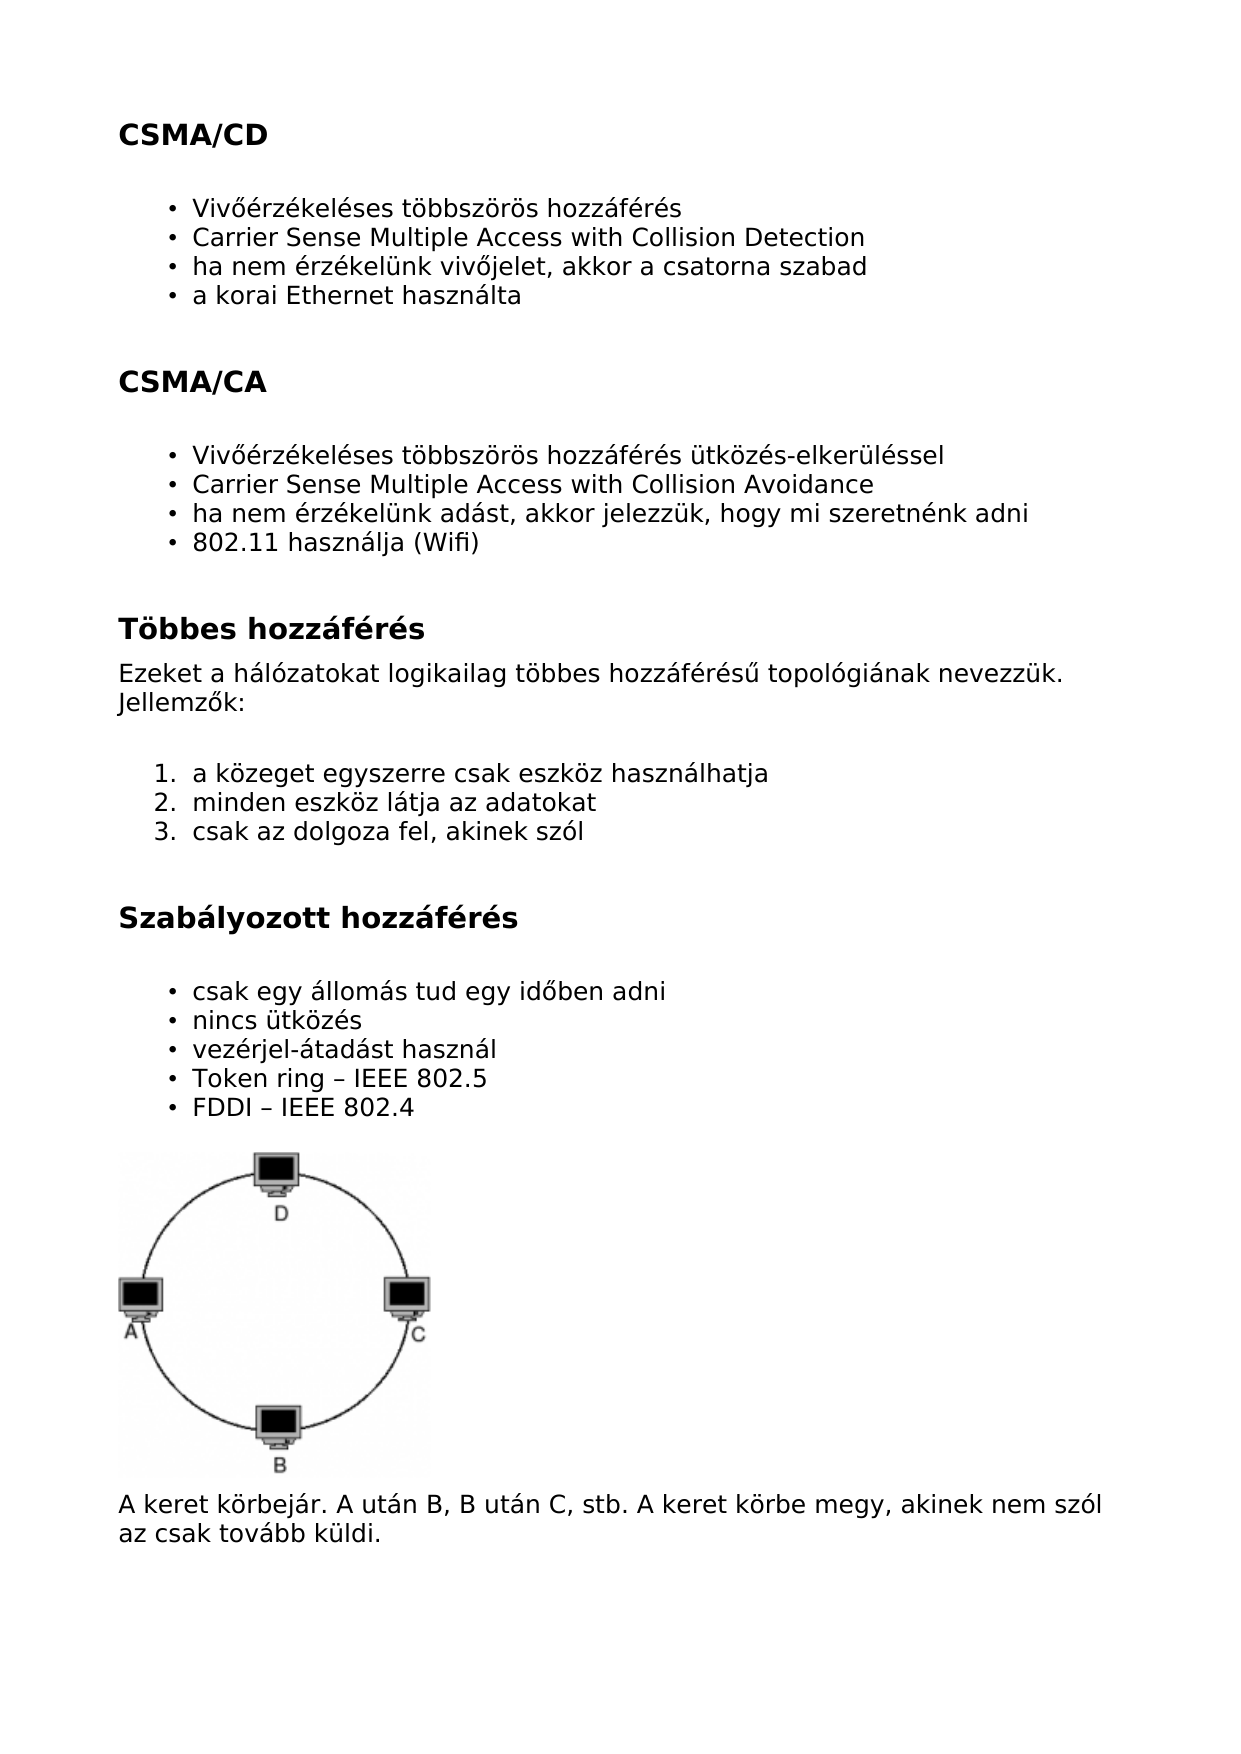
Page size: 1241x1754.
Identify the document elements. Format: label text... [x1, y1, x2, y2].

list a közeget egyszerre csak eszköz használhatja [177, 759, 1122, 788]
list 802.11 használja (Wifi) [177, 529, 1122, 558]
list a korai Ethernet használta [177, 282, 1122, 311]
list Vivőérzékeléses többszörös hozzáférés [177, 194, 1122, 223]
list minden eszköz látja az adatokat [177, 788, 1122, 817]
list Carrier Sense Multiple Access with Collision Avoidance [177, 470, 1122, 499]
text A keret körbejár. A után B, B után C, stb. A keret körbe megy, akinek nem szól az csak tovább küldi. [118, 1490, 1122, 1548]
list FDDI – IEEE 802.4 [177, 1094, 1122, 1123]
list csak egy állomás tud egy időben adni [177, 977, 1122, 1006]
subtitle Szabályozott hozzáférés [118, 901, 1122, 935]
subtitle Többes hozzáférés [118, 612, 1122, 646]
list csak az dolgoza fel, akinek szól [177, 817, 1122, 847]
list ha nem érzékelünk vivőjelet, akkor a csatorna szabad [177, 252, 1122, 282]
list ha nem érzékelünk adást, akkor jelezzük, hogy mi szeretnénk adni [177, 499, 1122, 529]
text Ezeket a hálózatokat logikailag többes hozzáférésű topológiának nevezzük. Jellemzők: [118, 659, 1122, 717]
subtitle CSMA/CA [118, 365, 1122, 399]
subtitle CSMA/CD [118, 118, 1122, 152]
list Token ring – IEEE 802.5 [177, 1064, 1122, 1094]
list Carrier Sense Multiple Access with Collision Detection [177, 223, 1122, 252]
picture [118, 1152, 431, 1478]
list nincs ütközés [177, 1006, 1122, 1035]
list vezérjel-átadást használ [177, 1035, 1122, 1064]
list Vivőérzékeléses többszörös hozzáférés ütközés-elkerüléssel [177, 441, 1122, 470]
